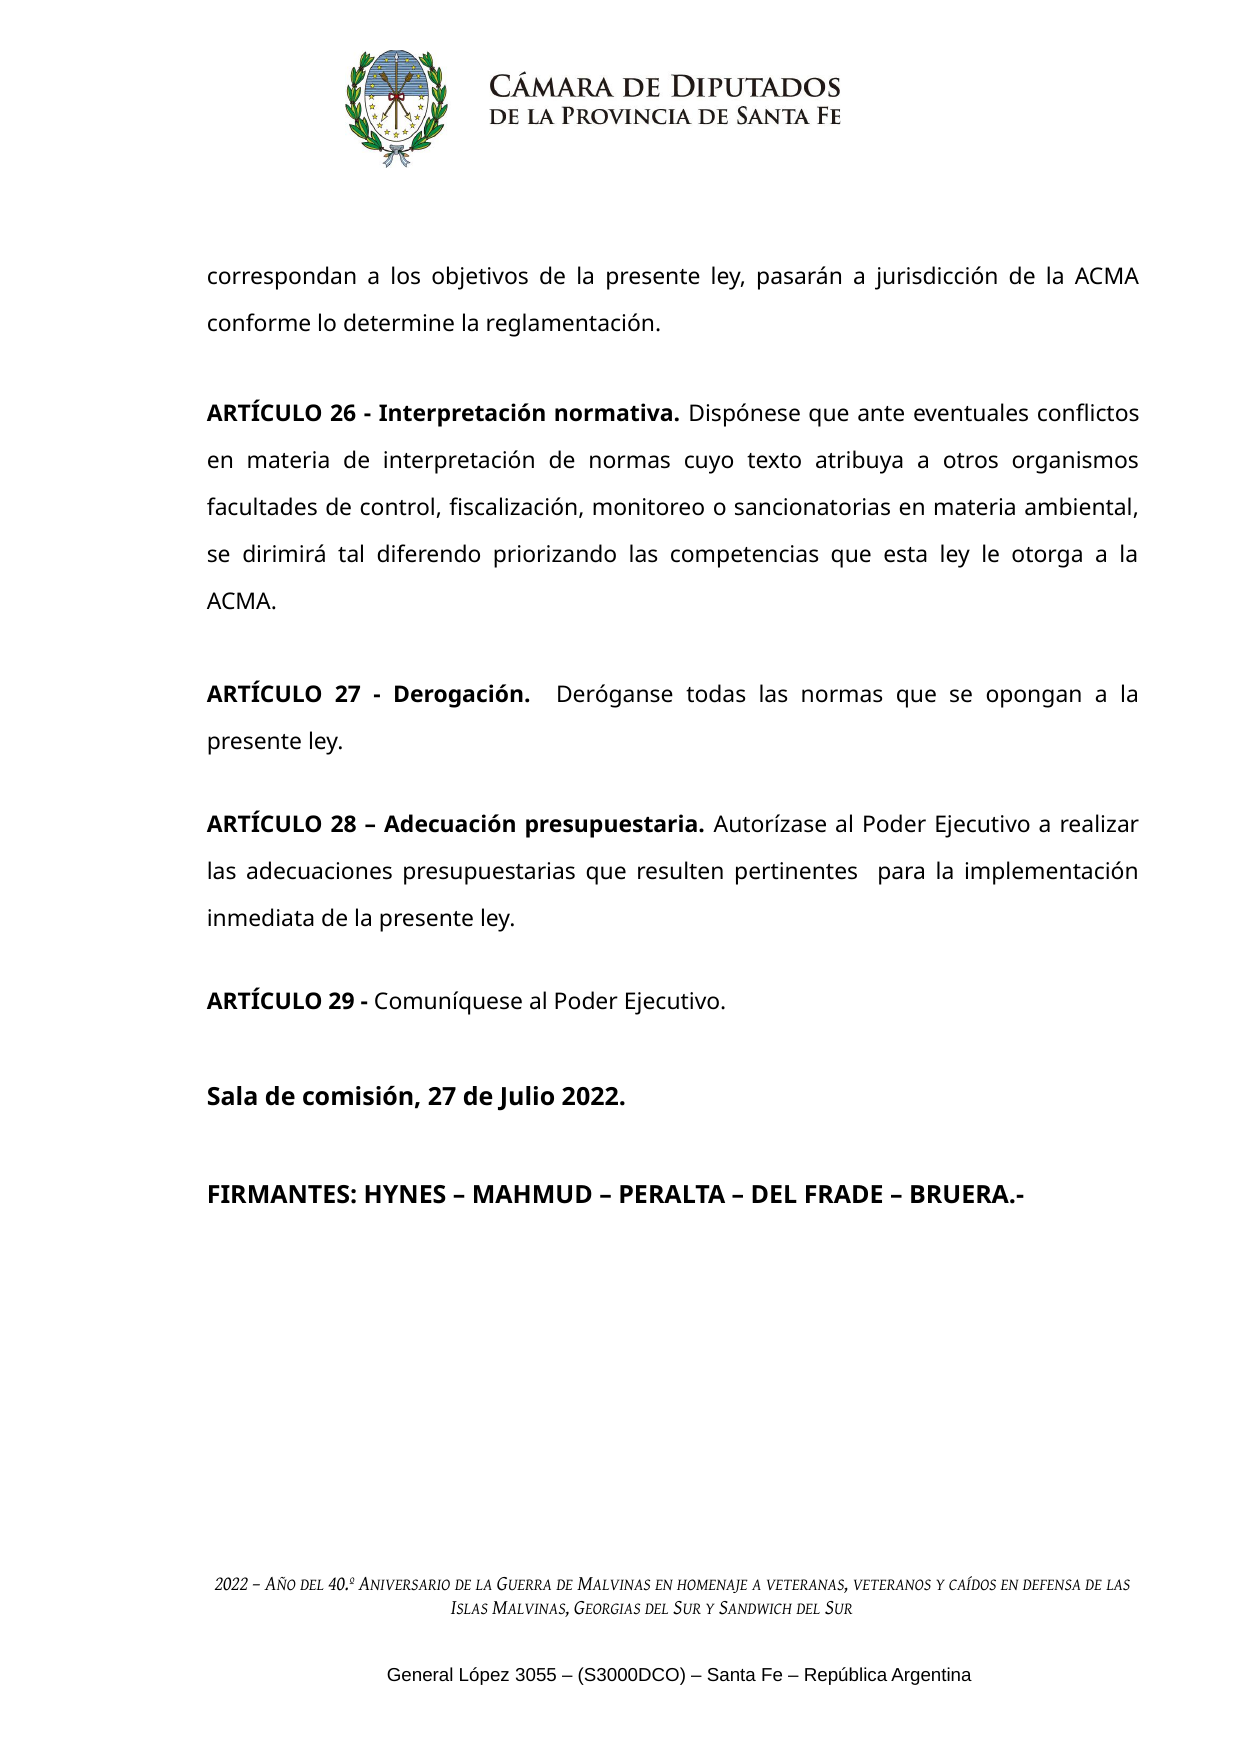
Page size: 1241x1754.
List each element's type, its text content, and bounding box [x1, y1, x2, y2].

text ARTÍCULO 28 – Adecuación presupuestaria. Autorízase al Poder Ejecutivo a realizar las adecuaciones presupuestarias que resulten pertinentes para la implementación inmediata de la presente ley. [207, 808, 1140, 933]
text FIRMANTES: HYNES – MAHMUD – PERALTA – DEL FRADE – BRUERA.- [207, 1176, 1140, 1211]
text correspondan a los objetivos de la presente ley, pasarán a jurisdicción de la ACMA conforme lo determine la reglamentación. [207, 260, 1140, 338]
text ARTÍCULO 26 - Interpretación normativa. Dispónese que ante eventuales conflictos en materia de interpretación de normas cuyo texto atribuya a otros organismos facultades de control, fiscalización, monitoreo o sancionatorias en materia ambiental, se dirimirá tal diferendo priorizando las competencias que esta ley le otorga a la ACMA. [207, 397, 1140, 616]
text ARTÍCULO 27 - Derogación. Deróganse todas las normas que se opongan a la presente ley. [207, 678, 1140, 756]
picture [345, 50, 841, 172]
text Sala de comisión, 27 de Julio 2022. [207, 1078, 1140, 1113]
text ARTÍCULO 29 - Comuníquese al Poder Ejecutivo. [207, 985, 1140, 1016]
